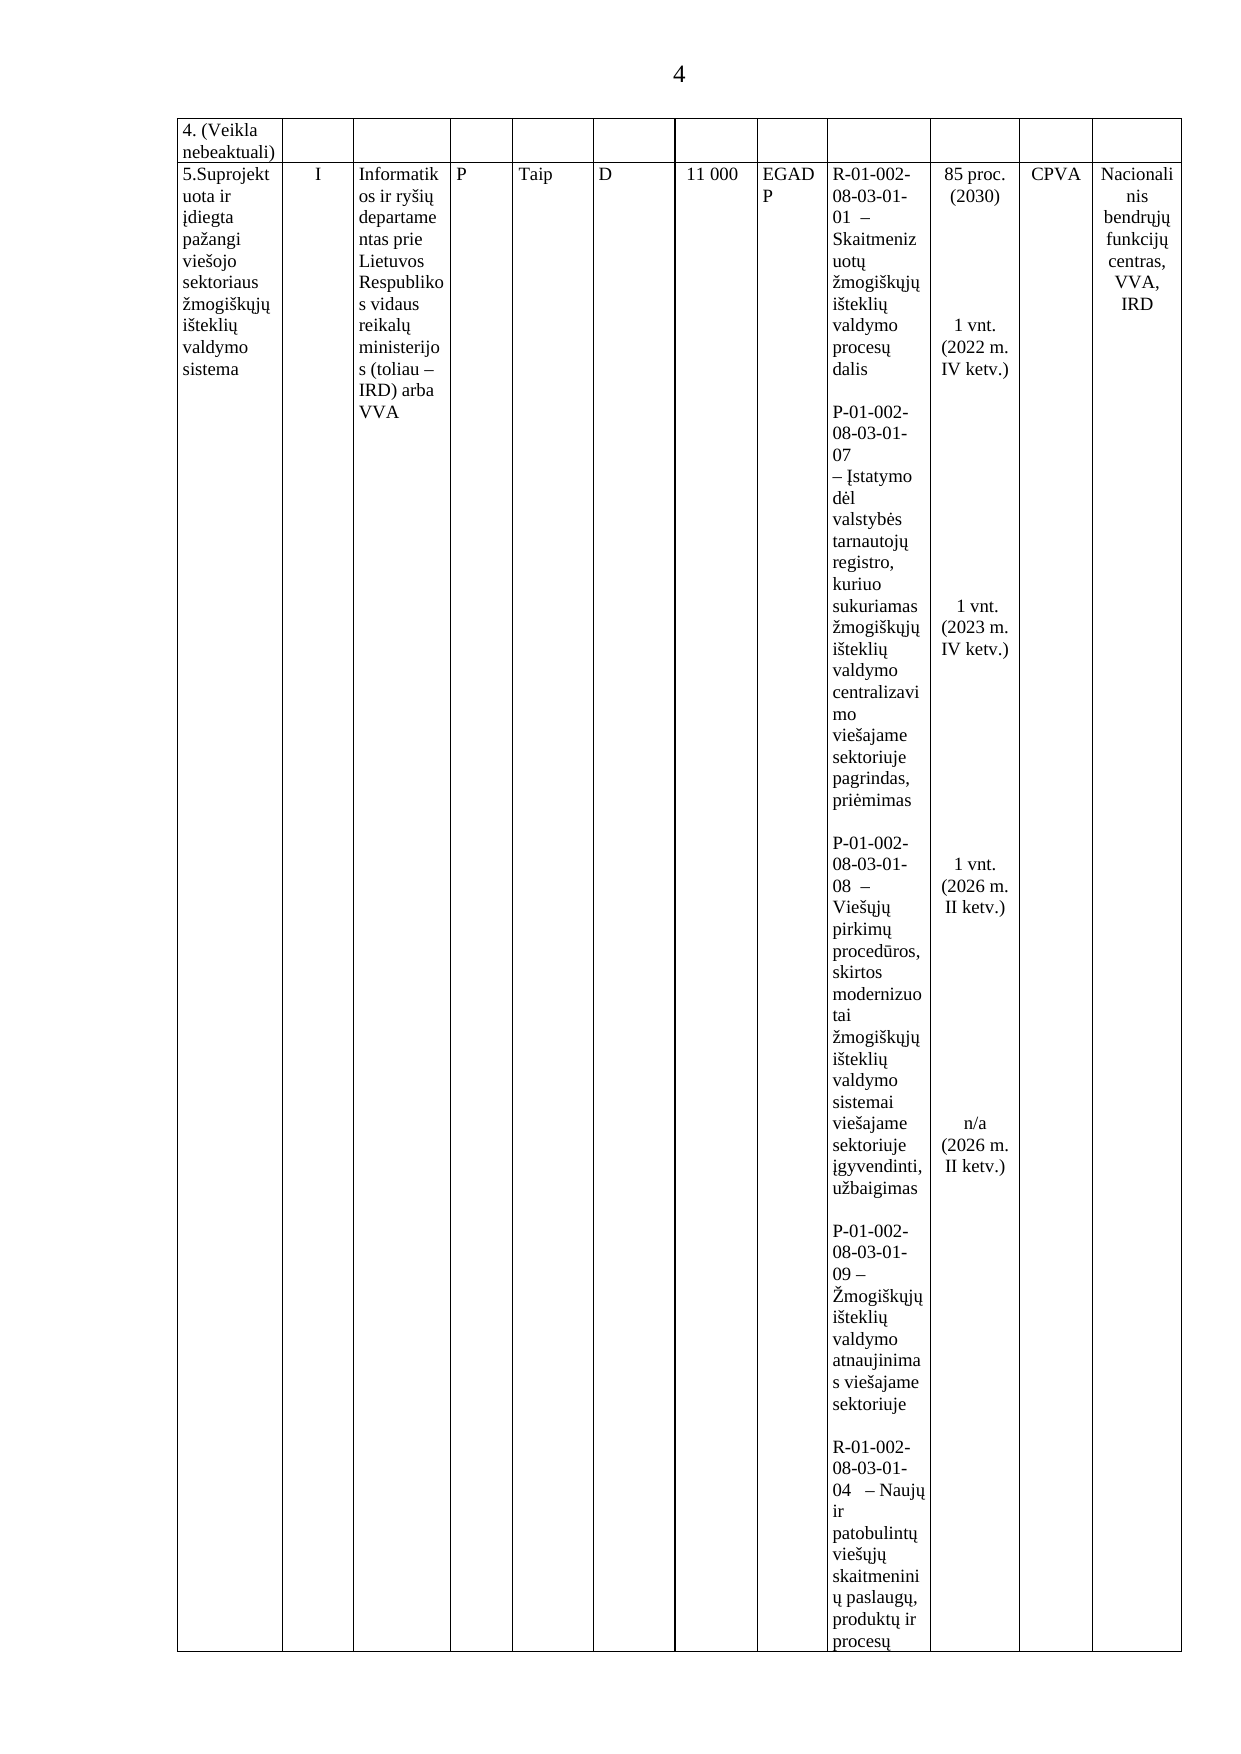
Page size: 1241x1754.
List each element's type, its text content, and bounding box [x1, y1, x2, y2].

table_cell 5.Suprojektuota ir įdiegta pažangi viešojo sektoriaus žmogiškųjų išteklių valdymo sistema [178, 163, 282, 1651]
table_cell Informatikos ir ryšių departamentas prie Lietuvos Respublikos vidaus reikalų ministerijos (toliau – IRD) arba VVA [354, 163, 450, 1651]
table_cell CPVA [1020, 163, 1092, 1651]
table_cell 85 proc. (2030) 1 vnt. (2022 m. IV ketv.) 1 vnt. (2023 m. IV ketv.) 1 vnt. (2026 m. II ketv.) n/a (2026 m. II ketv.) [931, 163, 1019, 1651]
table_cell [594, 119, 674, 162]
table_cell P [451, 163, 512, 1651]
table_cell Taip [513, 163, 593, 1651]
table_cell [1093, 119, 1181, 162]
table_cell R-01-002-08-03-01-01 – Skaitmenizuotų žmogiškųjų išteklių valdymo procesų dalis P-01-002-08-03-01-07 – Įstatymo dėl valstybės tarnautojų registro, kuriuo sukuriamas žmogiškųjų išteklių valdymo centralizavimo viešajame sektoriuje pagrindas, priėmimas P-01-002-08-03-01-08 – Viešųjų pirkimų procedūros, skirtos modernizuotai žmogiškųjų išteklių valdymo sistemai viešajame sektoriuje įgyvendinti, užbaigimas P-01-002-08-03-01-09 –Žmogiškųjų išteklių valdymo atnaujinimas viešajame sektoriuje R-01-002-08-03-01-04 – Naujų ir patobulintų viešųjų skaitmeninių paslaugų, produktų ir procesų [828, 163, 930, 1651]
table_cell Nacionalinis bendrųjų funkcijų centras, VVA, IRD [1093, 163, 1181, 1651]
table_cell [354, 119, 450, 162]
table_cell 11 000 [676, 163, 757, 1651]
table_cell [931, 119, 1019, 162]
table_cell [283, 119, 353, 162]
table_cell [451, 119, 512, 162]
table_cell I [283, 163, 353, 1651]
table_cell [1020, 119, 1092, 162]
table_cell EGADP [758, 163, 827, 1651]
table_cell [758, 119, 827, 162]
table_cell [828, 119, 930, 162]
table_cell 4. (Veikla nebeaktuali) [178, 119, 282, 162]
table_cell D [594, 163, 674, 1651]
table_cell [513, 119, 593, 162]
table_cell [676, 119, 757, 162]
